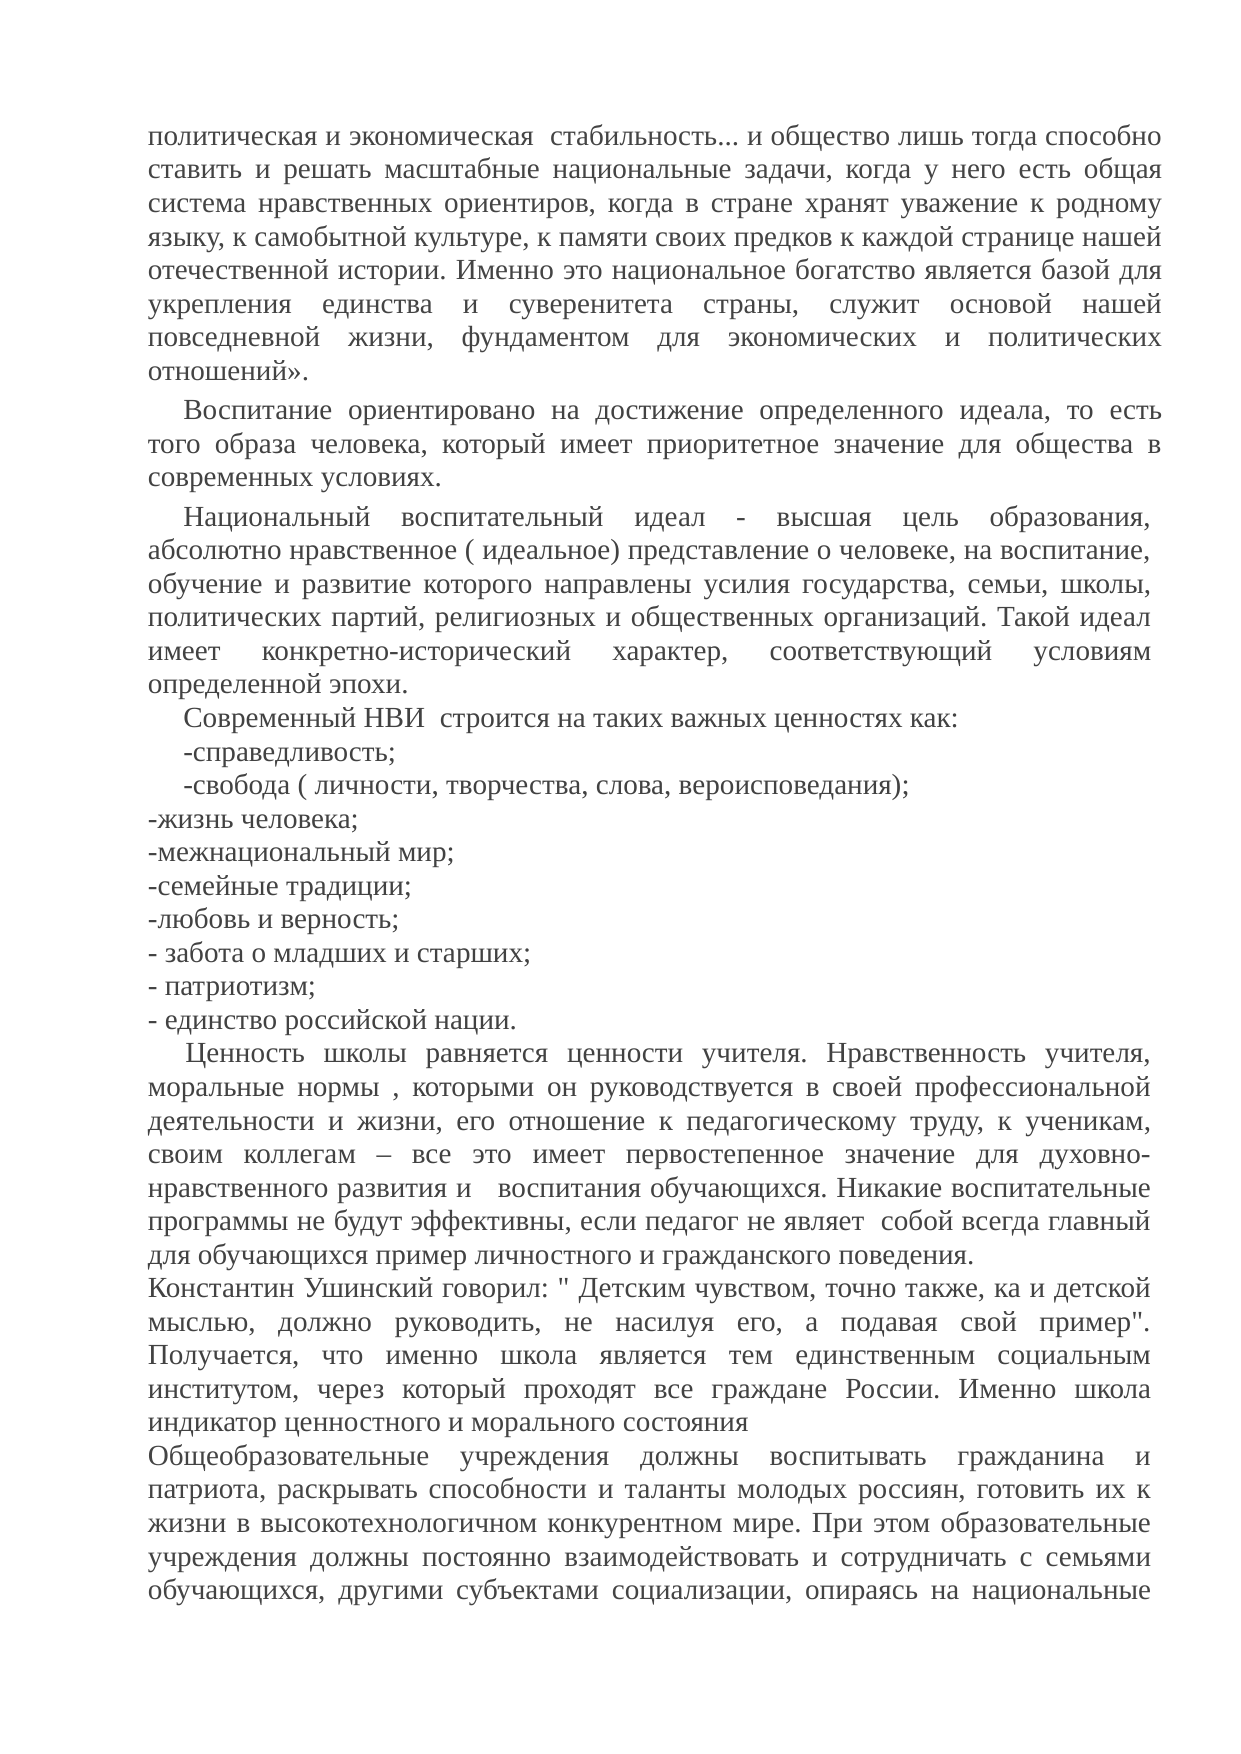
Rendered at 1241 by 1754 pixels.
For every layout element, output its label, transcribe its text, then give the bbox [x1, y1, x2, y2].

text Воспитание ориентировано на достижение определенного идеала, то есть того образа человека, который имеет приоритетное значение для общества в современных условиях. [148, 392, 1163, 493]
list - единство российской нации. [148, 1002, 1152, 1036]
list Ценность школы равняется ценности учителя. Нравственность учителя, моральные нормы , которыми он руководствуется в своей профессиональной деятельности и жизни, его отношение к педагогическому труду, к ученикам, своим коллегам – все это имеет первостепенное значение для духовно-нравственного развития и воспитания обучающихся. Никакие воспитательные программы не будут эффективны, если педагог не являет собой всегда главный для обучающихся пример личностного и гражданского поведения. [148, 1036, 1152, 1270]
text -справедливость; [148, 734, 1152, 767]
text политическая и экономическая стабильность... и общество лишь тогда способно ставить и решать масштабные национальные задачи, когда у него есть общая система нравственных ориентиров, когда в стране хранят уважение к родному языку, к самобытной культуре, к памяти своих предков к каждой странице нашей отечественной истории. Именно это национальное богатство является базой для укрепления единства и суверенитета страны, служит основой нашей повседневной жизни, фундаментом для экономических и политических отношений». [148, 118, 1163, 386]
list -любовь и верность; [148, 901, 1152, 935]
list Общеобразовательные учреждения должны воспитывать гражданина и патриота, раскрывать способности и таланты молодых россиян, готовить их к жизни в высокотехнологичном конкурентном мире. При этом образовательные учреждения должны постоянно взаимодействовать и сотрудничать с семьями обучающихся, другими субъектами социализации, опираясь на национальные [148, 1438, 1152, 1606]
list -межнациональный мир; [148, 834, 1152, 868]
list - забота о младших и старших; [148, 935, 1152, 968]
list -жизнь человека; [148, 801, 1152, 834]
text -свобода ( личности, творчества, слова, вероисповедания); [148, 767, 1152, 801]
list Константин Ушинский говорил: " Детским чувством, точно также, ка и детской мыслью, должно руководить, не насилуя его, а подавая свой пример". Получается, что именно школа является тем единственным социальным институтом, через который проходят все граждане России. Именно школа индикатор ценностного и морального состояния [148, 1270, 1152, 1438]
list -семейные традиции; [148, 868, 1152, 901]
list - патриотизм; [148, 968, 1152, 1002]
text Современный НВИ строится на таких важных ценностях как: [148, 700, 1152, 734]
text Национальный воспитательный идеал - высшая цель образования, абсолютно нравственное ( идеальное) представление о человеке, на воспитание, обучение и развитие которого направлены усилия государства, семьи, школы, политических партий, религиозных и общественных организаций. Такой идеал имеет конкретно-исторический характер, соответствующий условиям определенной эпохи. [148, 499, 1152, 700]
